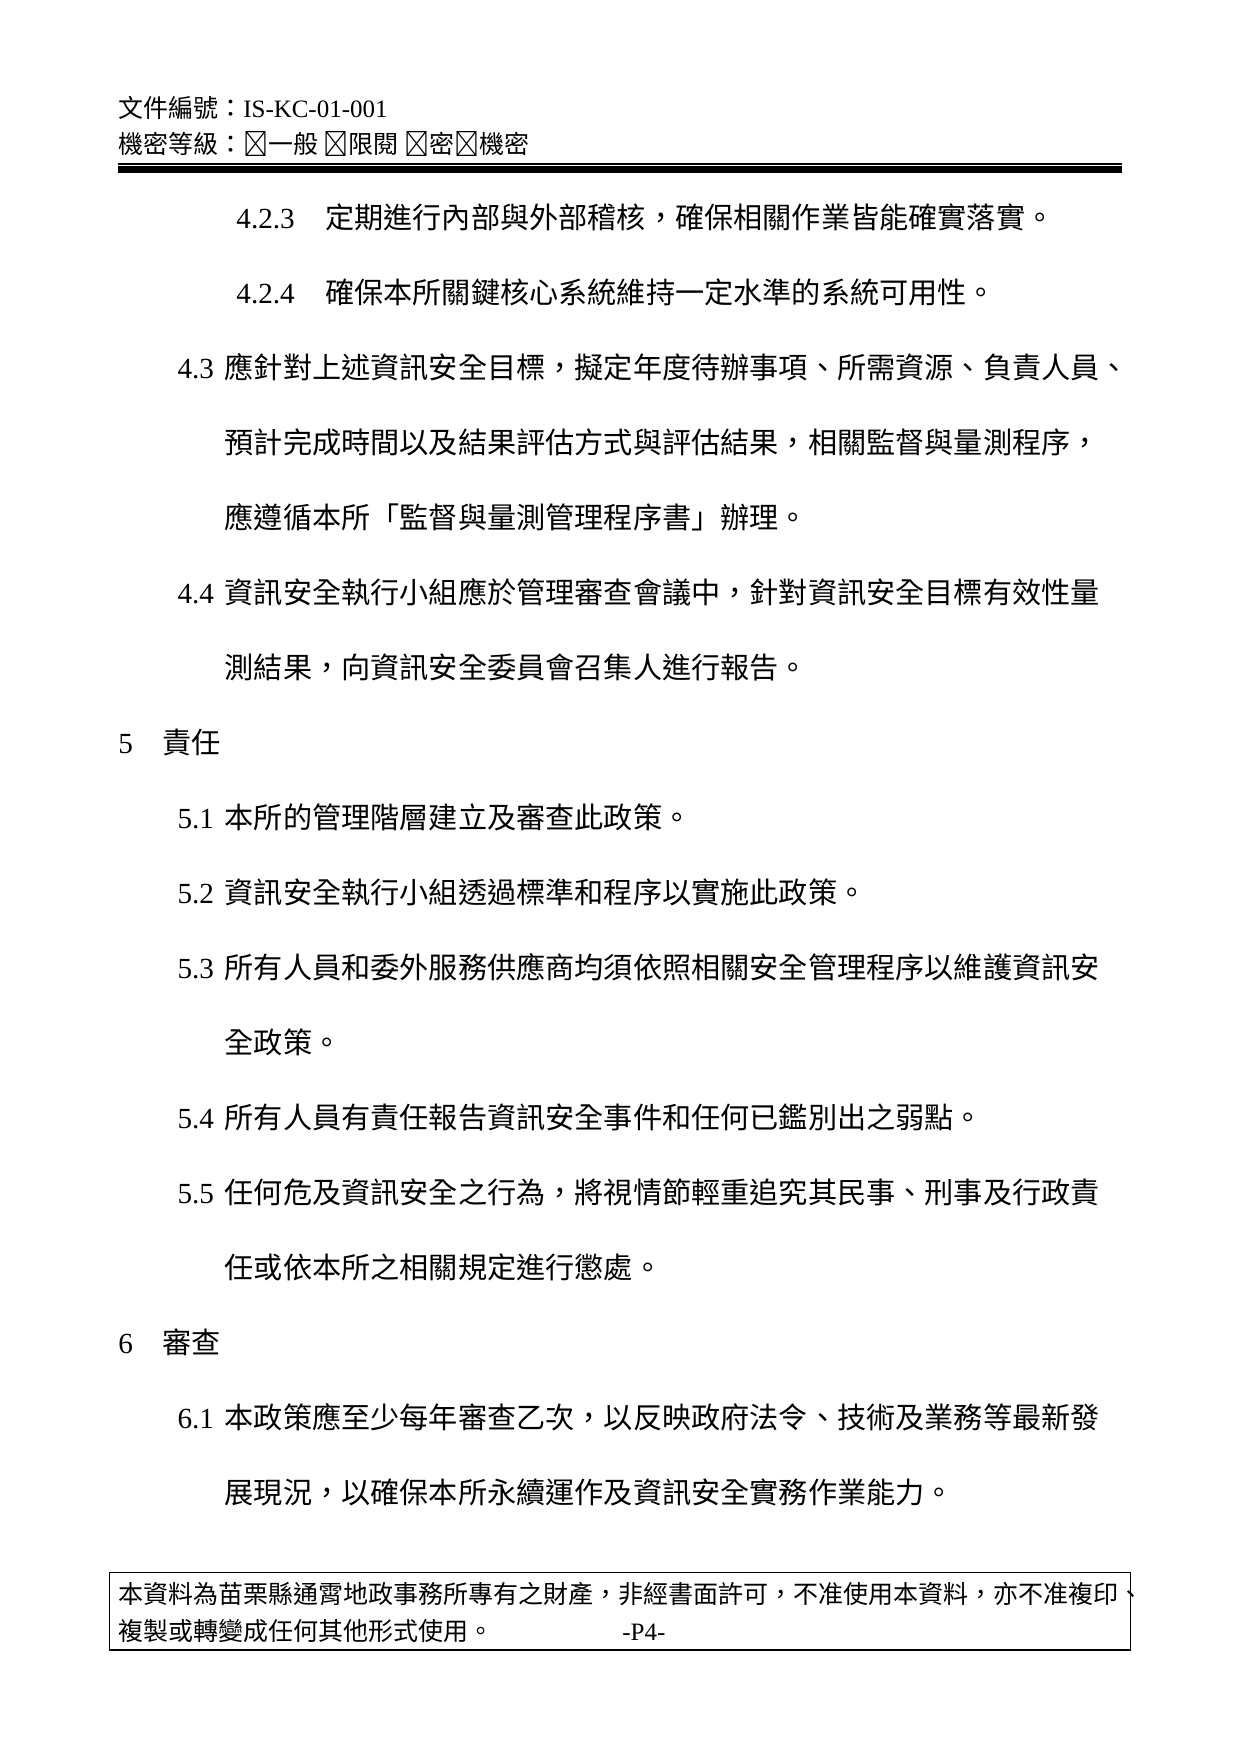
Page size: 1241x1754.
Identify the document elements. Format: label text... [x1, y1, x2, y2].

subtitle 審查 [118, 1303, 1122, 1378]
list 資訊安全執行小組透過標準和程序以實施此政策。 [177, 853, 1122, 928]
list 所有人員和委外服務供應商均須依照相關安全管理程序以維護資訊安全政策。 [177, 928, 1122, 1078]
list 本所的管理階層建立及審查此政策。 [177, 778, 1122, 853]
list 確保本所關鍵核心系統維持一定水準的系統可用性。 [236, 253, 1122, 328]
list 資訊安全執行小組應於管理審查會議中，針對資訊安全目標有效性量測結果，向資訊安全委員會召集人進行報告。 [177, 553, 1122, 703]
list 任何危及資訊安全之行為，將視情節輕重追究其民事、刑事及行政責任或依本所之相關規定進行懲處。 [177, 1153, 1122, 1303]
list 所有人員有責任報告資訊安全事件和任何已鑑別出之弱點。 [177, 1078, 1122, 1153]
list 本政策應至少每年審查乙次，以反映政府法令、技術及業務等最新發展現況，以確保本所永續運作及資訊安全實務作業能力。 [177, 1378, 1122, 1528]
list 定期進行內部與外部稽核，確保相關作業皆能確實落實。 [236, 178, 1122, 253]
subtitle 責任 [118, 703, 1122, 778]
list 應針對上述資訊安全目標，擬定年度待辦事項、所需資源、負責人員、預計完成時間以及結果評估方式與評估結果，相關監督與量測程序，應遵循本所「監督與量測管理程序書」辦理。 [177, 328, 1122, 553]
